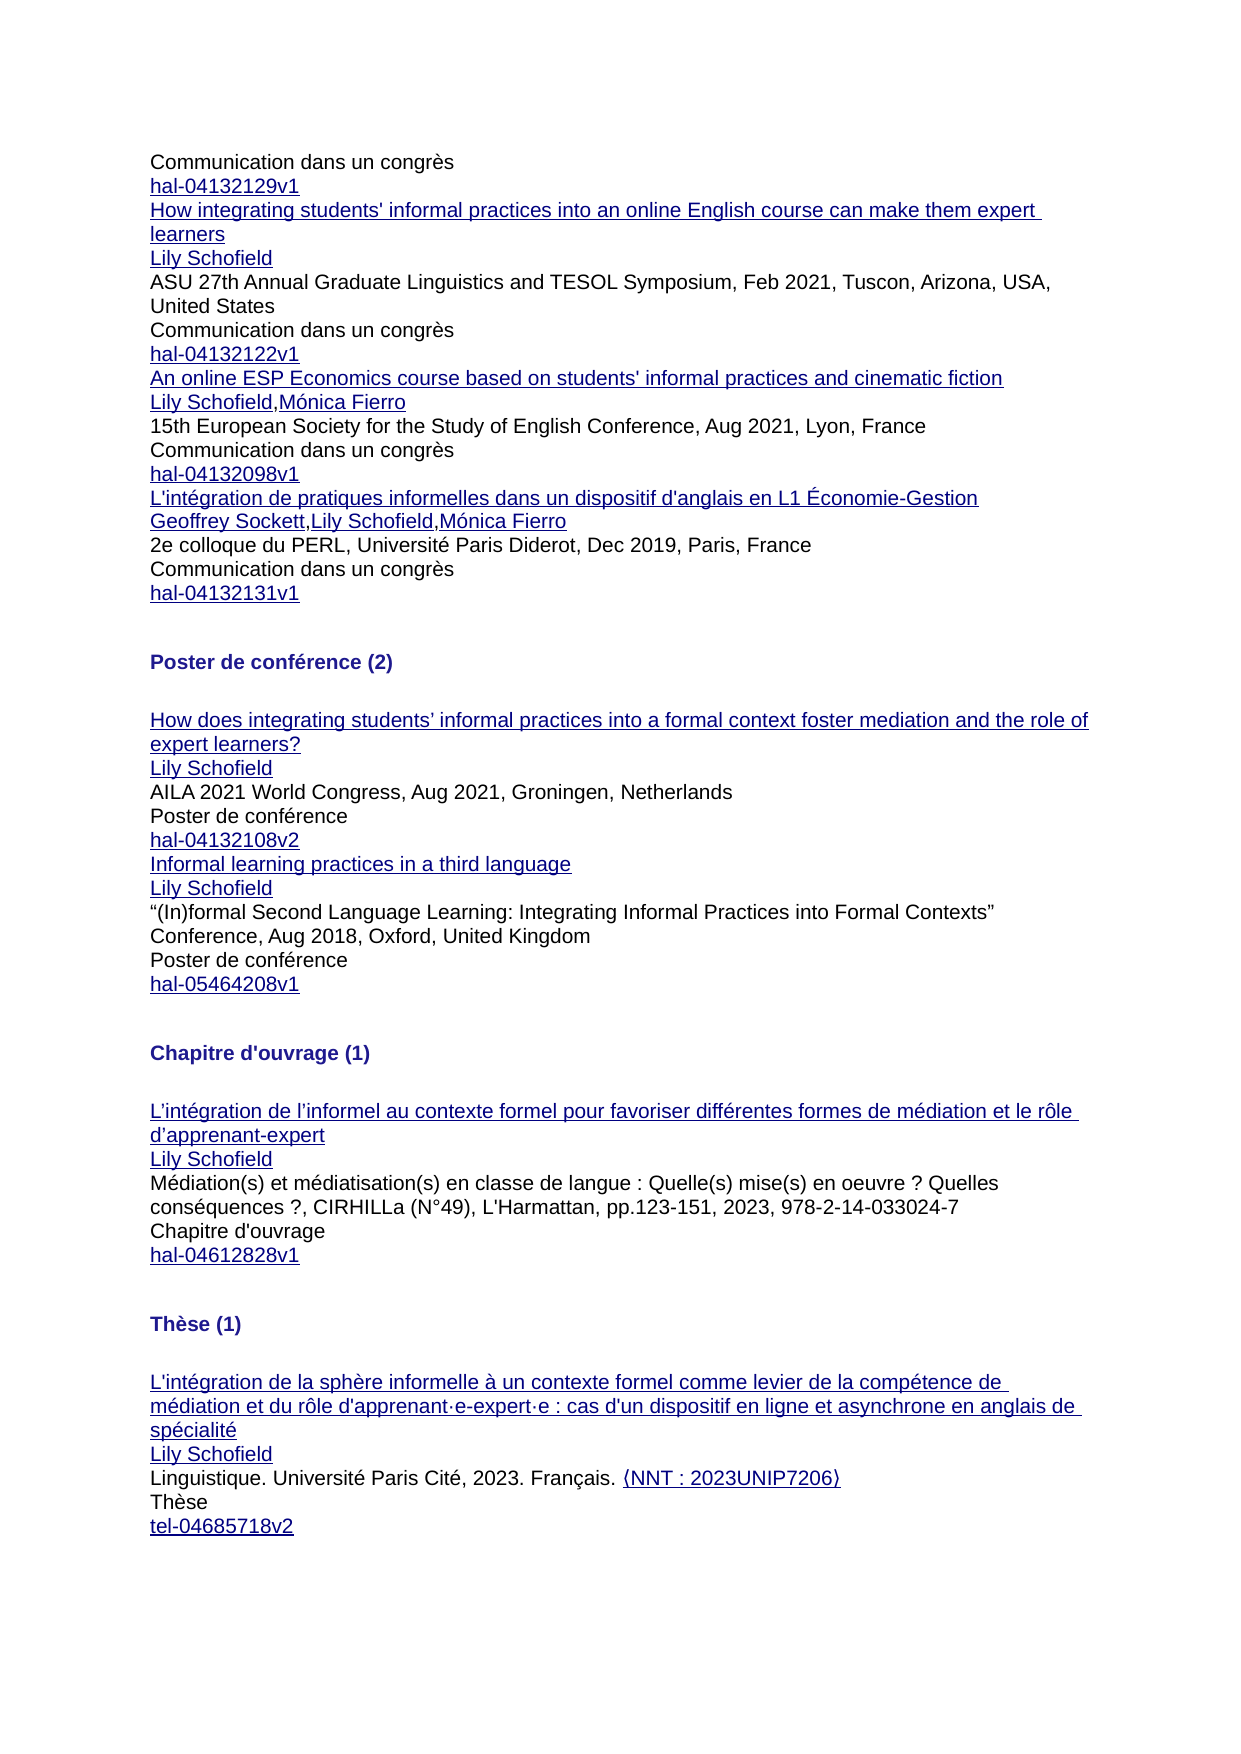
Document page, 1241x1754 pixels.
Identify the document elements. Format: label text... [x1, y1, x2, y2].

table_cell How integrating students' informal practices into an online English course can make them expert learners Lily Schofield ASU 27th Annual Graduate Linguistics and TESOL Symposium, Feb 2021, Tuscon, Arizona, USA, United States Communication dans un congrès hal-04132122v1 [150, 198, 1090, 366]
table_cell Communication dans un congrès hal-04132129v1 [150, 150, 1090, 198]
table_cell L'intégration de pratiques informelles dans un dispositif d'anglais en L1 Économie-Gestion Geoffrey Sockett,Lily Schofield,Mónica Fierro 2e colloque du PERL, Université Paris Diderot, Dec 2019, Paris, France Communication dans un congrès hal-04132131v1 [150, 485, 1090, 605]
table_header L'intégration de la sphère informelle à un contexte formel comme levier de la compétence de médiation et du rôle d'apprenant·e-expert·e : cas d'un dispositif en ligne et asynchrone en anglais de spécialité Lily Schofield Linguistique. Université Paris Cité, 2023. Français. ⟨NNT : 2023UNIP7206⟩ Thèse tel-04685718v2 [150, 1370, 1090, 1537]
table_cell An online ESP Economics course based on students' informal practices and cinematic fiction Lily Schofield,Mónica Fierro 15th European Society for the Study of English Conference, Aug 2021, Lyon, France Communication dans un congrès hal-04132098v1 [150, 366, 1090, 485]
subtitle Poster de conférence (2) [150, 650, 1090, 674]
table_cell Informal learning practices in a third language Lily Schofield “(In)formal Second Language Learning: Integrating Informal Practices into Formal Contexts” Conference, Aug 2018, Oxford, United Kingdom Poster de conférence hal-05464208v1 [150, 852, 1090, 996]
subtitle Chapitre d'ouvrage (1) [150, 1041, 1090, 1064]
subtitle Thèse (1) [150, 1311, 1090, 1335]
table_header How does integrating students’ informal practices into a formal context foster mediation and the role of expert learners? Lily Schofield AILA 2021 World Congress, Aug 2021, Groningen, Netherlands Poster de conférence hal-04132108v2 [150, 708, 1090, 852]
table_header L’intégration de l’informel au contexte formel pour favoriser différentes formes de médiation et le rôle d’apprenant-expert Lily Schofield Médiation(s) et médiatisation(s) en classe de langue : Quelle(s) mise(s) en oeuvre ? Quelles conséquences ?, CIRHILLa (N°49), L'Harmattan, pp.123-151, 2023, 978-2-14-033024-7 Chapitre d'ouvrage hal-04612828v1 [150, 1099, 1090, 1267]
